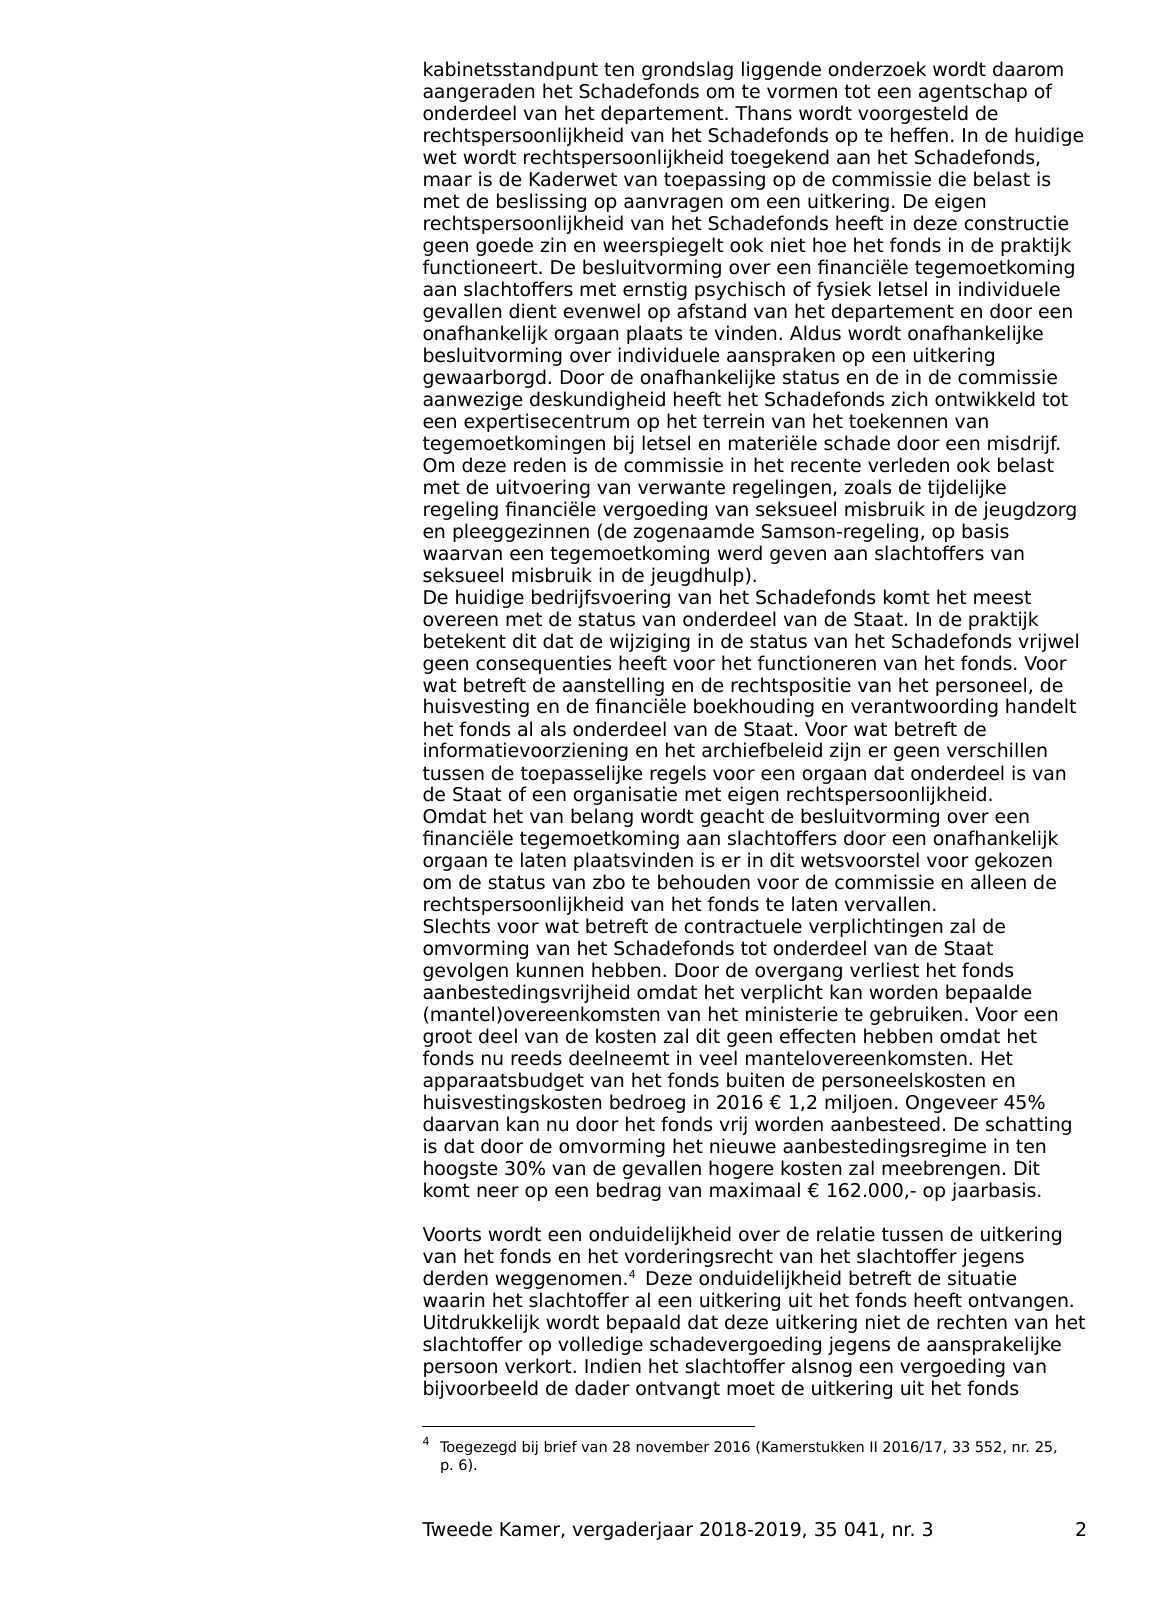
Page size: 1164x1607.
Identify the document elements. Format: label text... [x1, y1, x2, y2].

text Omdat het van belang wordt geacht de besluitvorming over een financiële tegemoetkoming aan slachtoffers door een onafhankelijk orgaan te laten plaatsvinden is er in dit wetsvoorstel voor gekozen om de status van zbo te behouden voor de commissie en alleen de rechtspersoonlijkheid van het fonds te laten vervallen. [422, 806, 1087, 916]
text Toegezegd bij brief van 28 november 2016 (Kamerstukken II 2016/17, 33 552, nr. 25, p. 6). [422, 1435, 1087, 1474]
text Voorts wordt een onduidelijkheid over de relatie tussen de uitkering van het fonds en het vorderingsrecht van het slachtoffer jegens derden weggenomen. Deze onduidelijkheid betreft de situatie waarin het slachtoffer al een uitkering uit het fonds heeft ontvangen. Uitdrukkelijk wordt bepaald dat deze uitkering niet de rechten van het slachtoffer op volledige schadevergoeding jegens de aansprakelijke persoon verkort. Indien het slachtoffer alsnog een vergoeding van bijvoorbeeld de dader ontvangt moet de uitkering uit het fonds [422, 1224, 1087, 1400]
text De huidige bedrijfsvoering van het Schadefonds komt het meest overeen met de status van onderdeel van de Staat. In de praktijk betekent dit dat de wijziging in de status van het Schadefonds vrijwel geen consequenties heeft voor het functioneren van het fonds. Voor wat betreft de aanstelling en de rechtspositie van het personeel, de huisvesting en de financiële boekhouding en verantwoording handelt het fonds al als onderdeel van de Staat. Voor wat betreft de informatievoorziening en het archiefbeleid zijn er geen verschillen tussen de toepasselijke regels voor een orgaan dat onderdeel is van de Staat of een organisatie met eigen rechtspersoonlijkheid. [422, 587, 1087, 806]
text kabinetsstandpunt ten grondslag liggende onderzoek wordt daarom aangeraden het Schadefonds om te vormen tot een agentschap of onderdeel van het departement. Thans wordt voorgesteld de rechtspersoonlijkheid van het Schadefonds op te heffen. In de huidige wet wordt rechtspersoonlijkheid toegekend aan het Schadefonds, maar is de Kaderwet van toepassing op de commissie die belast is met de beslissing op aanvragen om een uitkering. De eigen rechtspersoonlijkheid van het Schadefonds heeft in deze constructie geen goede zin en weerspiegelt ook niet hoe het fonds in de praktijk functioneert. De besluitvorming over een financiële tegemoetkoming aan slachtoffers met ernstig psychisch of fysiek letsel in individuele gevallen dient evenwel op afstand van het departement en door een onafhankelijk orgaan plaats te vinden. Aldus wordt onafhankelijke besluitvorming over individuele aanspraken op een uitkering gewaarborgd. Door de onafhankelijke status en de in de commissie aanwezige deskundigheid heeft het Schadefonds zich ontwikkeld tot een expertisecentrum op het terrein van het toekennen van tegemoetkomingen bij letsel en materiële schade door een misdrijf. Om deze reden is de commissie in het recente verleden ook belast met de uitvoering van verwante regelingen, zoals de tijdelijke regeling financiële vergoeding van seksueel misbruik in de jeugdzorg en pleeggezinnen (de zogenaamde Samson-regeling, op basis waarvan een tegemoetkoming werd geven aan slachtoffers van seksueel misbruik in de jeugdhulp). [422, 59, 1087, 587]
text Slechts voor wat betreft de contractuele verplichtingen zal de omvorming van het Schadefonds tot onderdeel van de Staat gevolgen kunnen hebben. Door de overgang verliest het fonds aanbestedingsvrijheid omdat het verplicht kan worden bepaalde (mantel)overeenkomsten van het ministerie te gebruiken. Voor een groot deel van de kosten zal dit geen effecten hebben omdat het fonds nu reeds deelneemt in veel mantelovereenkomsten. Het apparaatsbudget van het fonds buiten de personeelskosten en huisvestingskosten bedroeg in 2016 € 1,2 miljoen. Ongeveer 45% daarvan kan nu door het fonds vrij worden aanbesteed. De schatting is dat door de omvorming het nieuwe aanbestedingsregime in ten hoogste 30% van de gevallen hogere kosten zal meebrengen. Dit komt neer op een bedrag van maximaal € 162.000,- op jaarbasis. [422, 916, 1087, 1202]
